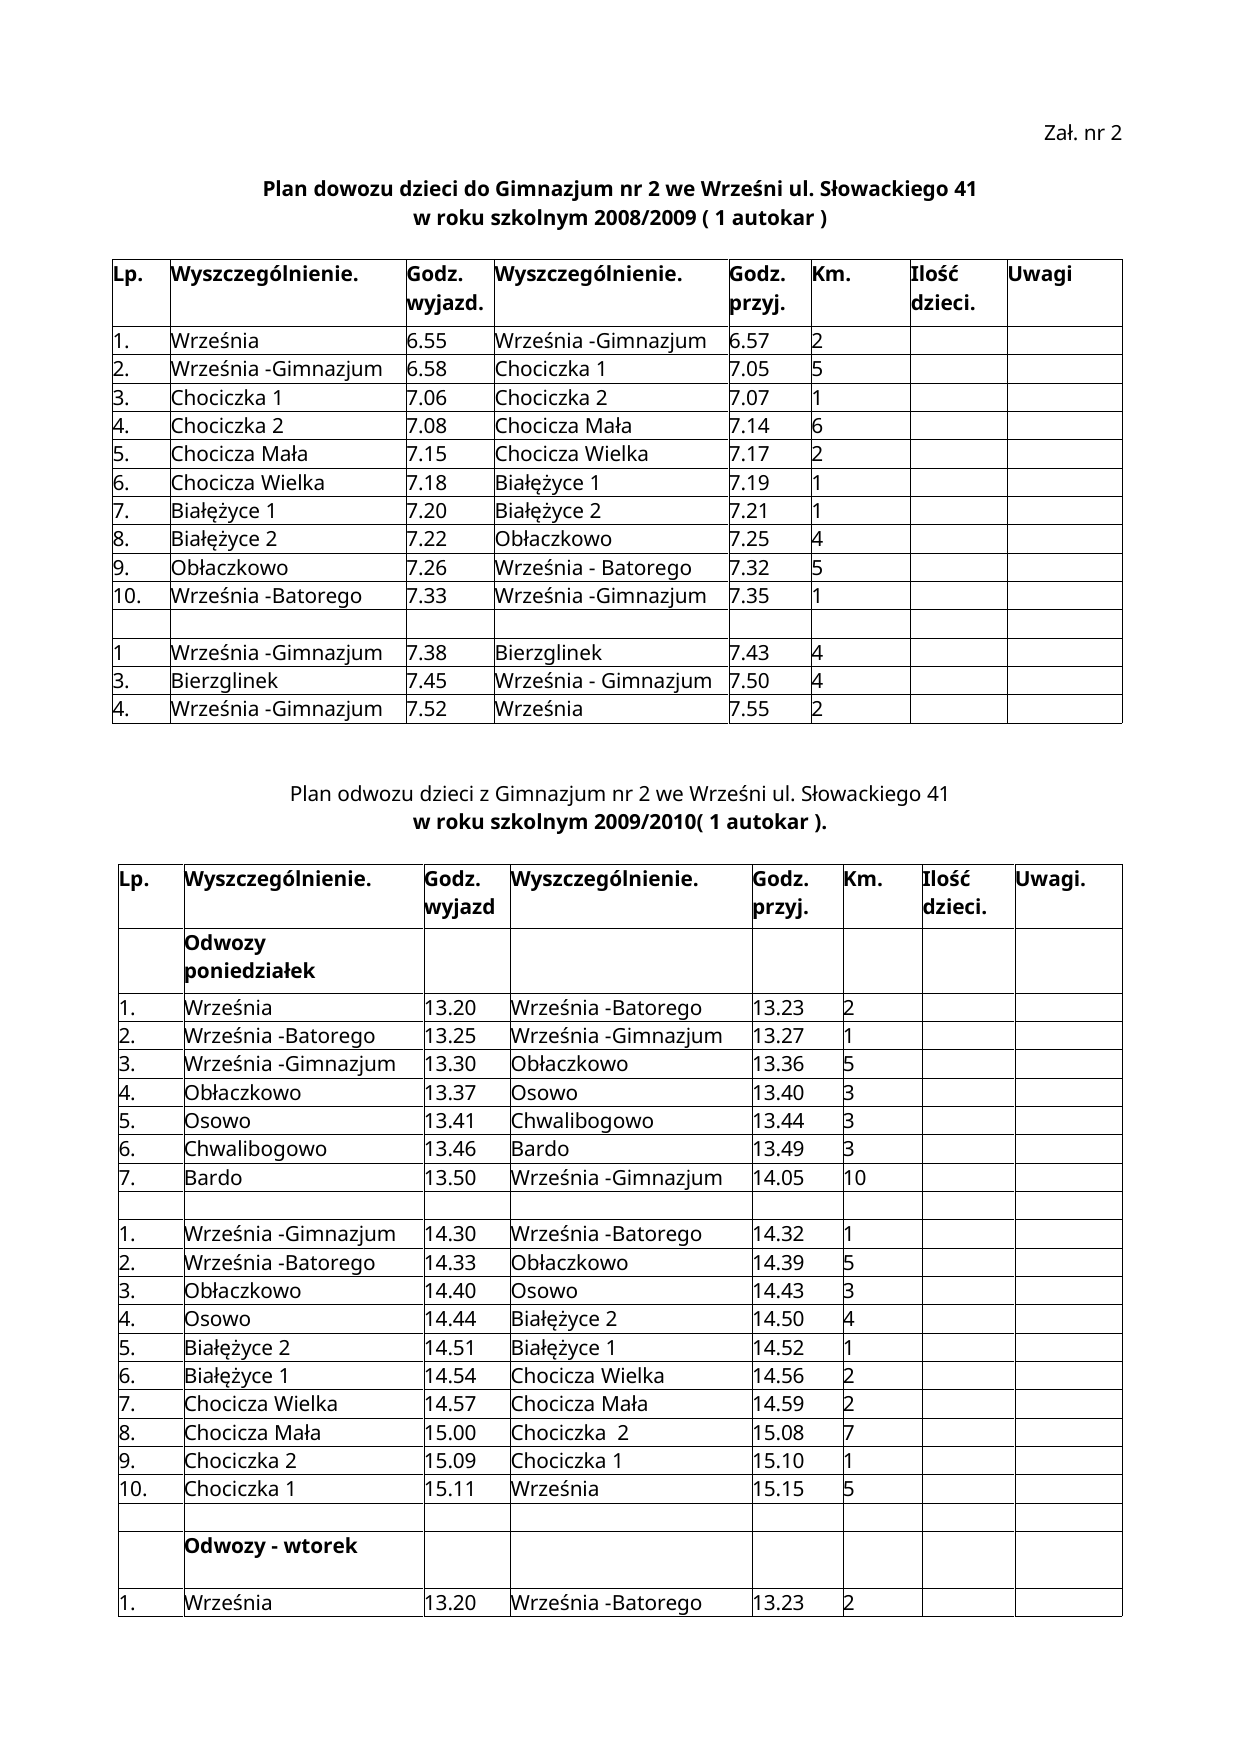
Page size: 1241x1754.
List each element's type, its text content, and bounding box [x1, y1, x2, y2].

table_cell 7.21 [730, 497, 811, 524]
table_cell [1016, 1164, 1122, 1191]
table_cell Września - Batorego [495, 554, 728, 581]
table_cell [1008, 469, 1122, 496]
table_cell Września -Batorego [185, 1249, 423, 1276]
table_cell [753, 1192, 843, 1219]
table_cell 1 [844, 1220, 922, 1248]
table_cell 7.26 [407, 554, 494, 581]
table_cell 5. [119, 1334, 183, 1361]
table_cell 13.46 [425, 1135, 510, 1163]
table_cell [1008, 440, 1122, 468]
table_cell Osowo [185, 1305, 423, 1333]
table_cell [1016, 1220, 1122, 1248]
table_cell 13.50 [425, 1164, 510, 1191]
table_cell [923, 1305, 1014, 1333]
table_cell Osowo [511, 1079, 752, 1106]
table_header Uwagi. [1016, 865, 1122, 928]
table_cell Września -Batorego [511, 1589, 752, 1616]
table_cell [730, 610, 811, 638]
table_cell [113, 610, 170, 638]
table_cell [1016, 1079, 1122, 1106]
table_cell [923, 994, 1014, 1021]
table_cell 2 [812, 440, 910, 468]
table_cell [911, 440, 1007, 468]
table_cell [1016, 929, 1122, 993]
table_cell [1008, 497, 1122, 524]
table_cell 4 [812, 667, 910, 694]
table_cell 13.37 [425, 1079, 510, 1106]
table_cell [911, 639, 1007, 666]
table_cell [911, 384, 1007, 411]
table_cell [1008, 327, 1122, 354]
table_cell 5. [113, 440, 170, 468]
table_cell 14.32 [753, 1220, 843, 1248]
table_cell 7.07 [730, 384, 811, 411]
table_cell 1. [119, 1220, 183, 1248]
table_cell 1 [844, 1334, 922, 1361]
table_cell 7. [113, 497, 170, 524]
table_cell Września [171, 327, 406, 354]
table_cell [425, 929, 510, 993]
table_cell 5 [812, 554, 910, 581]
table_cell [511, 1192, 752, 1219]
table_cell [911, 525, 1007, 553]
table_cell Września -Gimnazjum [511, 1022, 752, 1049]
table_cell Września -Gimnazjum [495, 582, 728, 609]
table_cell [923, 1475, 1014, 1503]
table_header Godz. wyjazd [425, 865, 510, 928]
table_cell [1016, 1305, 1122, 1333]
table_cell 14.54 [425, 1362, 510, 1389]
table_cell 14.33 [425, 1249, 510, 1276]
table_cell [495, 610, 728, 638]
text Zał. nr 2 [118, 118, 1122, 146]
table_cell 3. [119, 1277, 183, 1304]
table_header Lp. [113, 260, 170, 326]
table_cell Osowo [185, 1107, 423, 1134]
table_cell 13.23 [753, 994, 843, 1021]
table_header Godz. przyj. [730, 260, 811, 326]
table_cell 4. [119, 1305, 183, 1333]
table_cell [844, 1192, 922, 1219]
table_cell [1016, 1249, 1122, 1276]
table_cell [923, 1220, 1014, 1248]
table_cell [1016, 1362, 1122, 1389]
table_cell Obłaczkowo [171, 554, 406, 581]
table_cell Obłaczkowo [511, 1249, 752, 1276]
table_cell Białężyce 1 [185, 1362, 423, 1389]
table_cell [185, 1192, 423, 1219]
table_cell [1016, 1334, 1122, 1361]
table_cell 1 [844, 1022, 922, 1049]
table_cell 6.57 [730, 327, 811, 354]
table_cell 3. [113, 667, 170, 694]
table_cell [753, 1532, 843, 1588]
table_cell [923, 1419, 1014, 1446]
table_cell 14.59 [753, 1390, 843, 1418]
table_cell 14.52 [753, 1334, 843, 1361]
table_cell [1016, 1532, 1122, 1588]
table_cell Chocicza Mała [185, 1419, 423, 1446]
table_cell 14.05 [753, 1164, 843, 1191]
table_cell [1008, 412, 1122, 439]
table_cell [1008, 667, 1122, 694]
table_cell [911, 695, 1007, 723]
table_header Ilość dzieci. [923, 865, 1014, 928]
table_cell 2. [113, 355, 170, 383]
table_cell [911, 412, 1007, 439]
table_cell [1008, 582, 1122, 609]
table_cell [511, 929, 752, 993]
table_cell [1016, 1192, 1122, 1219]
table_cell 7.06 [407, 384, 494, 411]
table_cell [407, 610, 494, 638]
table_cell [911, 610, 1007, 638]
table_header Uwagi [1008, 260, 1122, 326]
table_cell [911, 582, 1007, 609]
table_cell [1008, 554, 1122, 581]
table_cell 7.05 [730, 355, 811, 383]
table_cell 14.44 [425, 1305, 510, 1333]
table_cell [425, 1532, 510, 1588]
table_cell 15.00 [425, 1419, 510, 1446]
table_cell [911, 554, 1007, 581]
text w roku szkolnym 2009/2010( 1 autokar ). [118, 807, 1122, 836]
table_cell [1016, 1589, 1122, 1616]
table_cell 7.22 [407, 525, 494, 553]
table_cell 13.20 [425, 994, 510, 1021]
table_cell 1 [812, 582, 910, 609]
table_cell Białężyce 2 [185, 1334, 423, 1361]
table_cell 3 [844, 1135, 922, 1163]
table_cell 15.08 [753, 1419, 843, 1446]
table_cell 7.35 [730, 582, 811, 609]
table_cell [812, 610, 910, 638]
table_cell 7.14 [730, 412, 811, 439]
table_cell 5 [844, 1249, 922, 1276]
table_cell 7.43 [730, 639, 811, 666]
table_cell Września -Gimnazjum [185, 1220, 423, 1248]
table_cell [753, 1504, 843, 1531]
table_cell [911, 497, 1007, 524]
table_cell Białężyce 1 [495, 469, 728, 496]
table_cell Września -Batorego [511, 994, 752, 1021]
table_cell 14.43 [753, 1277, 843, 1304]
table_cell Września - Gimnazjum [495, 667, 728, 694]
table_header Ilość dzieci. [911, 260, 1007, 326]
table_cell 7.08 [407, 412, 494, 439]
table_cell 6 [812, 412, 910, 439]
table_header Godz. przyj. [753, 865, 843, 928]
table_header Wyszczególnienie. [511, 865, 752, 928]
table_cell [911, 667, 1007, 694]
table_cell 4. [113, 695, 170, 723]
table_cell 14.50 [753, 1305, 843, 1333]
table_cell Bardo [511, 1135, 752, 1163]
table_cell Września -Batorego [171, 582, 406, 609]
table_cell Białężyce 1 [511, 1334, 752, 1361]
table_cell 7.19 [730, 469, 811, 496]
table_cell 7.45 [407, 667, 494, 694]
table_cell 6.55 [407, 327, 494, 354]
table_cell [1016, 1022, 1122, 1049]
table_cell 13.30 [425, 1050, 510, 1078]
table_cell [185, 1504, 423, 1531]
table_cell [425, 1192, 510, 1219]
table_cell 2 [812, 695, 910, 723]
table_cell [1016, 1504, 1122, 1531]
table_cell Września -Batorego [185, 1022, 423, 1049]
table_cell [923, 1277, 1014, 1304]
table_cell Bardo [185, 1164, 423, 1191]
table_cell Chocicza Mała [171, 440, 406, 468]
table_cell Chociczka 2 [185, 1447, 423, 1474]
table_cell Chociczka 1 [511, 1447, 752, 1474]
table_cell [911, 469, 1007, 496]
table_cell 7.32 [730, 554, 811, 581]
table_cell 5. [119, 1107, 183, 1134]
table_cell [1008, 355, 1122, 383]
table_cell [1016, 1107, 1122, 1134]
table_cell [1016, 1135, 1122, 1163]
table_cell 7.20 [407, 497, 494, 524]
table_header Godz. wyjazd. [407, 260, 494, 326]
table_cell 4 [812, 525, 910, 553]
table_cell 5 [844, 1050, 922, 1078]
table_cell 15.09 [425, 1447, 510, 1474]
table_cell 6. [113, 469, 170, 496]
table_cell [923, 1447, 1014, 1474]
table_cell Chociczka 1 [185, 1475, 423, 1503]
table_cell [923, 929, 1014, 993]
text w roku szkolnym 2008/2009 ( 1 autokar ) [118, 203, 1122, 231]
table_cell [1008, 639, 1122, 666]
table_cell Odwozy - wtorek [185, 1532, 423, 1588]
table_cell [923, 1334, 1014, 1361]
table_cell 4. [113, 412, 170, 439]
table_cell Chociczka 2 [495, 384, 728, 411]
table_cell [923, 1504, 1014, 1531]
table_cell 6. [119, 1135, 183, 1163]
table_cell 1 [812, 497, 910, 524]
table_cell Chociczka 2 [511, 1419, 752, 1446]
table_cell [923, 1050, 1014, 1078]
table_cell [911, 327, 1007, 354]
table_cell [119, 929, 183, 993]
table_cell [1008, 695, 1122, 723]
table_cell Obłaczkowo [495, 525, 728, 553]
table_cell Białężyce 2 [511, 1305, 752, 1333]
table_cell 5 [812, 355, 910, 383]
table_cell [1016, 1277, 1122, 1304]
table_cell Chociczka 1 [171, 384, 406, 411]
table_cell 1. [119, 994, 183, 1021]
table_cell Września [511, 1475, 752, 1503]
table_cell 7.15 [407, 440, 494, 468]
table_header Lp. [119, 865, 183, 928]
table_cell 1. [113, 327, 170, 354]
table_cell 1 [844, 1447, 922, 1474]
table_cell 3 [844, 1079, 922, 1106]
table_cell Września [495, 695, 728, 723]
table_cell 15.11 [425, 1475, 510, 1503]
table_cell [119, 1532, 183, 1588]
table_cell 7.33 [407, 582, 494, 609]
table_cell 1 [113, 639, 170, 666]
table_cell [923, 1135, 1014, 1163]
table_cell Chocicza Wielka [171, 469, 406, 496]
table_cell 7.50 [730, 667, 811, 694]
table_cell Bierzglinek [495, 639, 728, 666]
table_cell 2 [844, 1589, 922, 1616]
table_cell 4. [119, 1079, 183, 1106]
table_cell [1016, 1390, 1122, 1418]
table_cell 13.49 [753, 1135, 843, 1163]
table_cell 13.44 [753, 1107, 843, 1134]
table_cell 13.25 [425, 1022, 510, 1049]
table_cell 14.30 [425, 1220, 510, 1248]
table_cell Września -Gimnazjum [495, 327, 728, 354]
table_cell 2 [844, 994, 922, 1021]
table_cell 14.56 [753, 1362, 843, 1389]
table_cell Chocicza Wielka [185, 1390, 423, 1418]
table_cell 3. [119, 1050, 183, 1078]
table_cell [753, 929, 843, 993]
table_cell 6. [119, 1362, 183, 1389]
table_cell 2 [844, 1362, 922, 1389]
table_cell [923, 1164, 1014, 1191]
table_cell Obłaczkowo [185, 1277, 423, 1304]
table_cell [911, 355, 1007, 383]
text Plan dowozu dzieci do Gimnazjum nr 2 we Wrześni ul. Słowackiego 41 [118, 174, 1122, 203]
table_cell [923, 1022, 1014, 1049]
table_cell 3. [113, 384, 170, 411]
table_cell Chwalibogowo [511, 1107, 752, 1134]
table_cell [119, 1504, 183, 1531]
table_cell 4 [844, 1305, 922, 1333]
table_cell [844, 1532, 922, 1588]
table_cell Białężyce 2 [495, 497, 728, 524]
table_cell 7. [119, 1164, 183, 1191]
table_cell Września -Batorego [511, 1220, 752, 1248]
table_cell [119, 1192, 183, 1219]
table_cell 7.38 [407, 639, 494, 666]
table_header Wyszczególnienie. [495, 260, 728, 326]
table_cell 14.57 [425, 1390, 510, 1418]
table_header Km. [844, 865, 922, 928]
table_header Wyszczególnienie. [185, 865, 423, 928]
table_cell Białężyce 2 [171, 525, 406, 553]
table_cell [923, 1107, 1014, 1134]
table_header Km. [812, 260, 910, 326]
table_cell [923, 1249, 1014, 1276]
table_cell Białężyce 1 [171, 497, 406, 524]
table_cell 1. [119, 1589, 183, 1616]
table_cell 14.51 [425, 1334, 510, 1361]
table_cell Chociczka 2 [171, 412, 406, 439]
table_cell [425, 1504, 510, 1531]
table_cell 10. [119, 1475, 183, 1503]
table_cell [844, 1504, 922, 1531]
table_cell 7 [844, 1419, 922, 1446]
table_cell Chocicza Wielka [511, 1362, 752, 1389]
table_cell 3 [844, 1277, 922, 1304]
table_cell Odwozy poniedziałek [185, 929, 423, 993]
table_cell Września [185, 994, 423, 1021]
text Plan odwozu dzieci z Gimnazjum nr 2 we Wrześni ul. Słowackiego 41 [118, 779, 1122, 807]
table_cell Września -Gimnazjum [511, 1164, 752, 1191]
table_cell 13.40 [753, 1079, 843, 1106]
table_cell 1 [812, 469, 910, 496]
table_cell 6.58 [407, 355, 494, 383]
table_cell 4 [812, 639, 910, 666]
table_cell Września -Gimnazjum [171, 639, 406, 666]
table_cell Obłaczkowo [511, 1050, 752, 1078]
table_cell 7. [119, 1390, 183, 1418]
table_cell Osowo [511, 1277, 752, 1304]
table_cell 7.18 [407, 469, 494, 496]
table_cell [844, 929, 922, 993]
table_cell [1008, 384, 1122, 411]
table_cell 14.40 [425, 1277, 510, 1304]
table_cell 2 [844, 1390, 922, 1418]
table_cell [1016, 1050, 1122, 1078]
table_cell [1008, 525, 1122, 553]
table_cell 3 [844, 1107, 922, 1134]
table_cell [511, 1504, 752, 1531]
table_cell 10 [844, 1164, 922, 1191]
table_cell 8. [119, 1419, 183, 1446]
table_cell [923, 1532, 1014, 1588]
table_cell Obłaczkowo [185, 1079, 423, 1106]
table_cell [1016, 1419, 1122, 1446]
table_cell 10. [113, 582, 170, 609]
table_cell Września -Gimnazjum [171, 695, 406, 723]
table_cell [511, 1532, 752, 1588]
table_cell 13.36 [753, 1050, 843, 1078]
table_cell [923, 1390, 1014, 1418]
table_cell 15.15 [753, 1475, 843, 1503]
table_cell Bierzglinek [171, 667, 406, 694]
table_cell Września -Gimnazjum [185, 1050, 423, 1078]
table_cell [1008, 610, 1122, 638]
table_cell 9. [119, 1447, 183, 1474]
table_cell 9. [113, 554, 170, 581]
table_cell 14.39 [753, 1249, 843, 1276]
table_cell [923, 1079, 1014, 1106]
table_cell Chocicza Mała [511, 1390, 752, 1418]
table_cell 7.55 [730, 695, 811, 723]
table_cell 15.10 [753, 1447, 843, 1474]
table_cell 2 [812, 327, 910, 354]
table_cell 7.17 [730, 440, 811, 468]
table_cell Chocicza Wielka [495, 440, 728, 468]
table_cell Września [185, 1589, 423, 1616]
table_cell 8. [113, 525, 170, 553]
table_cell [1016, 1447, 1122, 1474]
table_cell [1016, 994, 1122, 1021]
table_cell 13.20 [425, 1589, 510, 1616]
table_cell [171, 610, 406, 638]
table_cell 7.52 [407, 695, 494, 723]
table_cell Września -Gimnazjum [171, 355, 406, 383]
table_cell 7.25 [730, 525, 811, 553]
table_cell [923, 1589, 1014, 1616]
table_cell 13.23 [753, 1589, 843, 1616]
table_cell 2. [119, 1022, 183, 1049]
table_cell 5 [844, 1475, 922, 1503]
table_cell Chwalibogowo [185, 1135, 423, 1163]
table_cell 2. [119, 1249, 183, 1276]
table_cell Chocicza Mała [495, 412, 728, 439]
table_cell [923, 1192, 1014, 1219]
table_cell [923, 1362, 1014, 1389]
table_cell 13.27 [753, 1022, 843, 1049]
table_cell 13.41 [425, 1107, 510, 1134]
table_cell [1016, 1475, 1122, 1503]
table_cell 1 [812, 384, 910, 411]
table_cell Chociczka 1 [495, 355, 728, 383]
table_header Wyszczególnienie. [171, 260, 406, 326]
